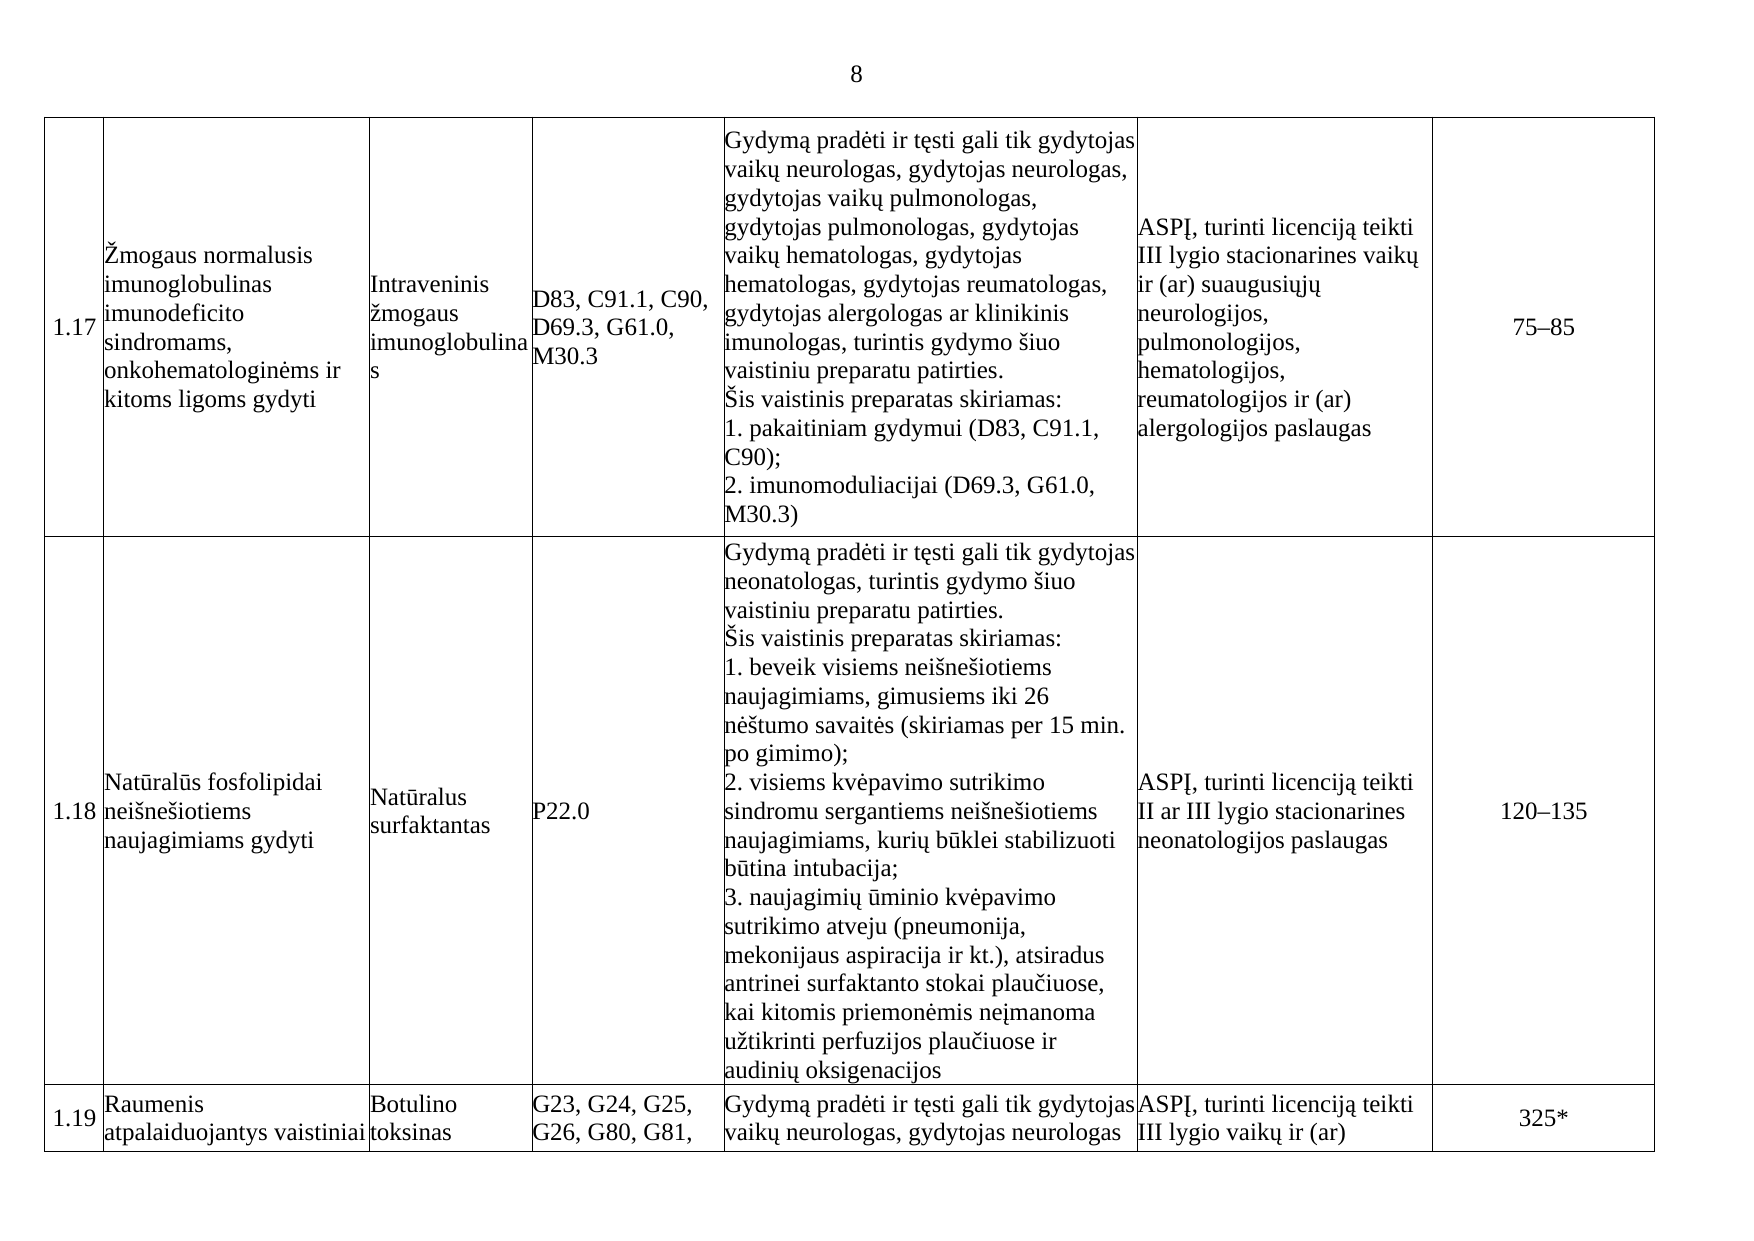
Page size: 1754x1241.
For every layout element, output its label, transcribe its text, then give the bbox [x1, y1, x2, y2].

table_cell P22.0 [533, 537, 724, 1083]
table_cell ASPĮ, turinti licenciją teikti III lygio stacionarines vaikų ir (ar) suaugusiųjų neurologijos, pulmonologijos, hematologijos, reumatologijos ir (ar) alergologijos paslaugas [1138, 118, 1432, 536]
table_cell ASPĮ, turinti licenciją teikti II ar III lygio stacionarines neonatologijos paslaugas [1138, 537, 1432, 1083]
table_cell 1.18 [45, 537, 103, 1083]
table_cell 325* [1433, 1085, 1654, 1151]
table_cell Žmogaus normalusis imunoglobulinas imunodeficito sindromams, onkohematologinėms ir kitoms ligoms gydyti [104, 118, 369, 536]
table_cell 1.19 [45, 1085, 103, 1151]
table_cell G23, G24, G25, G26, G80, G81, [533, 1085, 724, 1151]
table_cell Gydymą pradėti ir tęsti gali tik gydytojas neonatologas, turintis gydymo šiuo vaistiniu preparatu patirties. Šis vaistinis preparatas skiriamas: 1. beveik visiems neišnešiotiems naujagimiams, gimusiems iki 26 nėštumo savaitės (skiriamas per 15 min. po gimimo); 2. visiems kvėpavimo sutrikimo sindromu sergantiems neišnešiotiems naujagimiams, kurių būklei stabilizuoti būtina intubacija; 3. naujagimių ūminio kvėpavimo sutrikimo atveju (pneumonija, mekonijaus aspiracija ir kt.), atsiradus antrinei surfaktanto stokai plaučiuose, kai kitomis priemonėmis neįmanoma užtikrinti perfuzijos plaučiuose ir audinių oksigenacijos [725, 537, 1137, 1083]
table_cell Gydymą pradėti ir tęsti gali tik gydytojas vaikų neurologas, gydytojas neurologas, gydytojas vaikų pulmonologas, gydytojas pulmonologas, gydytojas vaikų hematologas, gydytojas hematologas, gydytojas reumatologas, gydytojas alergologas ar klinikinis imunologas, turintis gydymo šiuo vaistiniu preparatu patirties. Šis vaistinis preparatas skiriamas: 1. pakaitiniam gydymui (D83, C91.1, C90); 2. imunomoduliacijai (D69.3, G61.0, M30.3) [725, 118, 1137, 536]
table_cell Intraveninis žmogaus imunoglobulinas [370, 118, 532, 536]
table_cell Natūralus surfaktantas [370, 537, 532, 1083]
table_cell Natūralūs fosfolipidai neišnešiotiems naujagimiams gydyti [104, 537, 369, 1083]
table_cell D83, C91.1, C90, D69.3, G61.0, M30.3 [533, 118, 724, 536]
table_cell 120–135 [1433, 537, 1654, 1083]
table_cell 1.17 [45, 118, 103, 536]
table_cell Raumenis atpalaiduojantys vaistiniai [104, 1085, 369, 1151]
table_cell ASPĮ, turinti licenciją teikti III lygio vaikų ir (ar) [1138, 1085, 1432, 1151]
table_cell Gydymą pradėti ir tęsti gali tik gydytojas vaikų neurologas, gydytojas neurologas [725, 1085, 1137, 1151]
table_cell 75–85 [1433, 118, 1654, 536]
table_cell Botulino toksinas [370, 1085, 532, 1151]
